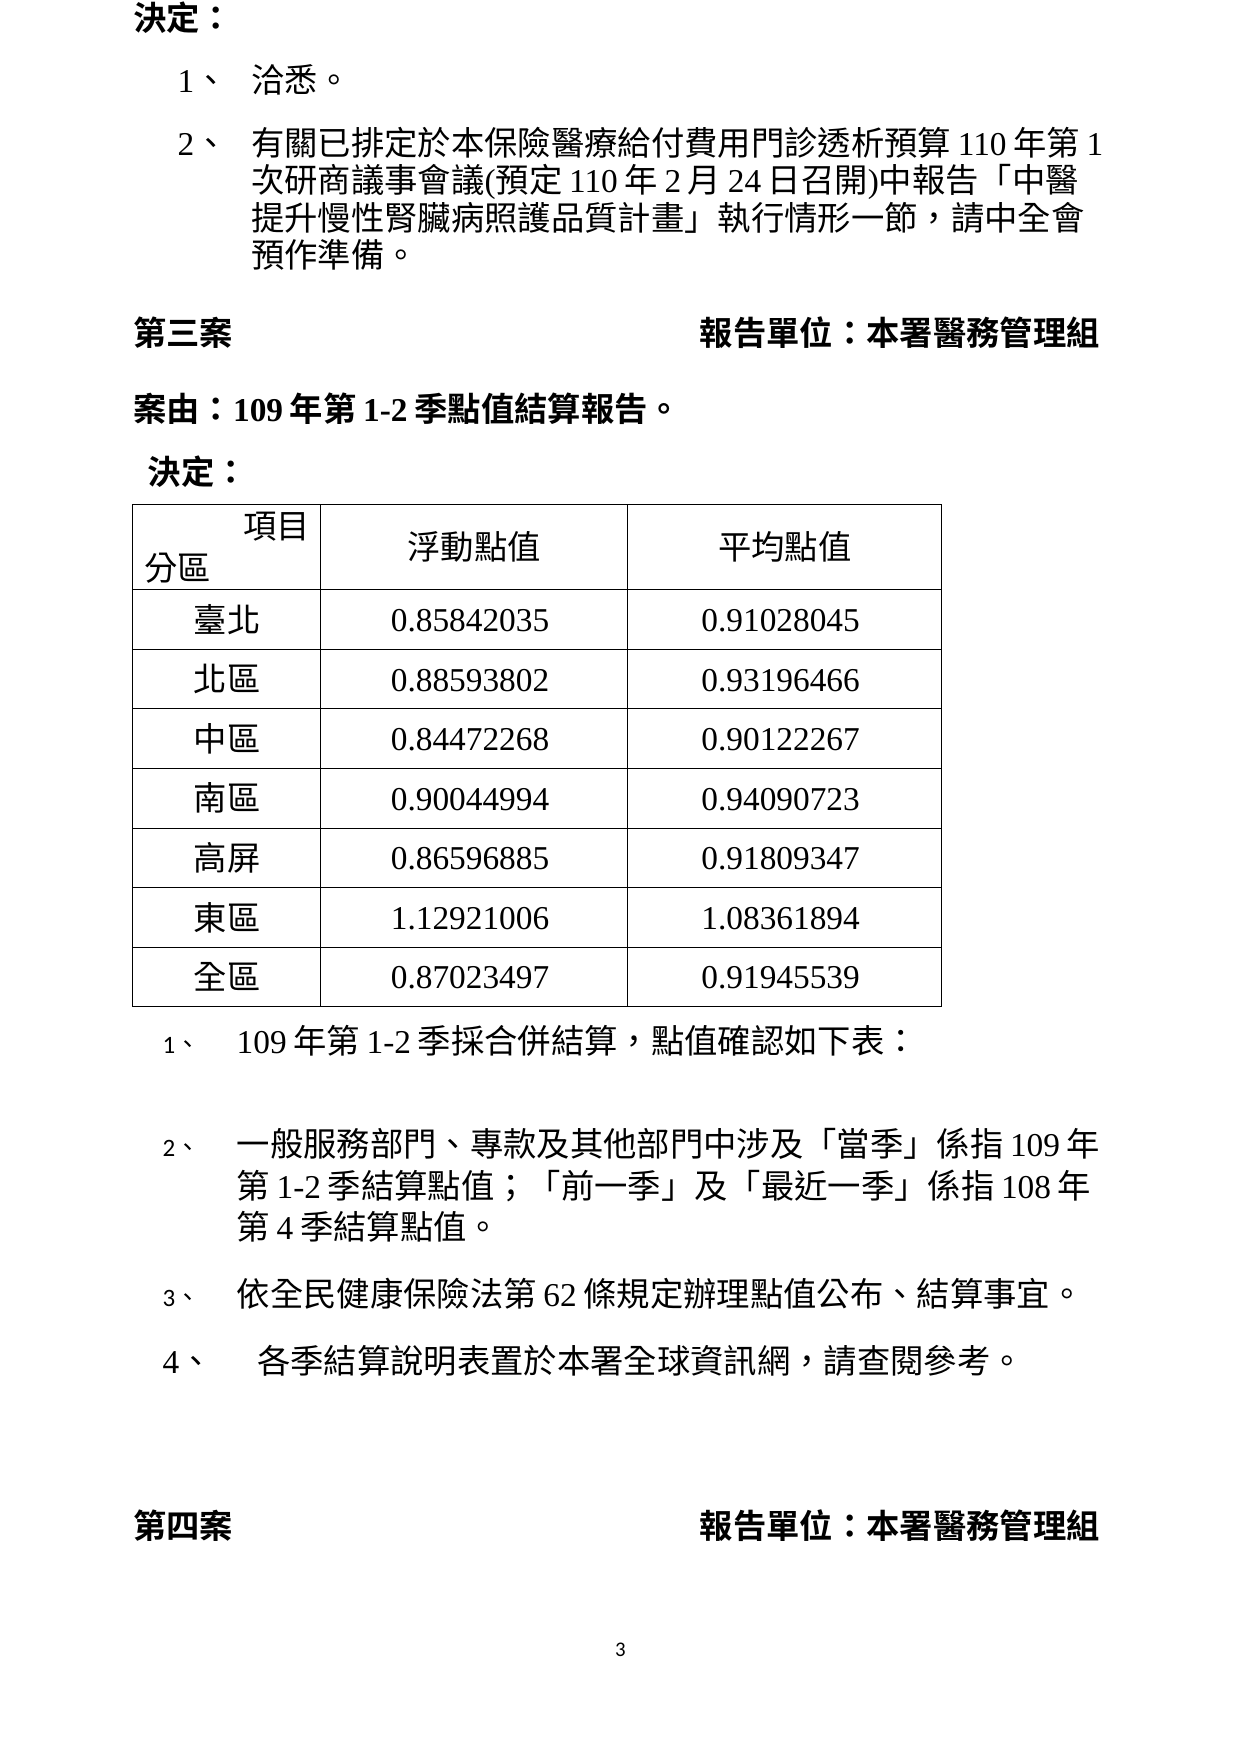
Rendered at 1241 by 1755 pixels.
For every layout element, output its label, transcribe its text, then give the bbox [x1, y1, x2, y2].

table_cell 北區 [133, 650, 320, 708]
table_cell 臺北 [133, 590, 320, 649]
table_cell 東區 [133, 888, 320, 947]
table_cell 0.84472268 [321, 709, 627, 768]
table_cell 0.87023497 [321, 948, 627, 1006]
text 第四案 報告單位：本署醫務管理組 [133, 1506, 1107, 1547]
table_cell 0.93196466 [628, 650, 941, 708]
table_cell 0.88593802 [321, 650, 627, 708]
table_header 項目 分區 [133, 505, 320, 589]
text 案由：109年第1-2季點值結算報告。 [133, 392, 1107, 429]
table_cell 0.86596885 [321, 829, 627, 887]
list 109年第1-2季採合併結算，點值確認如下表： [162, 1020, 1107, 1103]
table_cell 0.90044994 [321, 769, 627, 827]
text 第三案 報告單位：本署醫務管理組 [133, 312, 1107, 354]
table_cell 全區 [133, 948, 320, 1006]
table_cell 0.91945539 [628, 948, 941, 1006]
list 有關已排定於本保險醫療給付費用門診透析預算110年第1次研商議事會議(預定110年2月24日召開)中報告「中醫提升慢性腎臟病照護品質計畫」執行情形一節，請中全會預作準備。 [177, 125, 1107, 275]
table_cell 0.91809347 [628, 829, 941, 887]
table_header 平均點值 [628, 505, 941, 589]
table_cell 0.90122267 [628, 709, 941, 768]
list 依全民健康保險法第62條規定辦理點值公布、結算事宜。 [162, 1273, 1107, 1315]
text 決定： [133, 0, 1107, 37]
table_cell 南區 [133, 769, 320, 827]
text 決定： [148, 454, 1107, 492]
table_cell 1.08361894 [628, 888, 941, 947]
table_cell 高屏 [133, 829, 320, 887]
table_cell 0.85842035 [321, 590, 627, 649]
list 洽悉。 [177, 62, 1107, 100]
list 一般服務部門、專款及其他部門中涉及「當季」係指109年第1-2季結算點值；「前一季」及「最近一季」係指108年第4季結算點值。 [162, 1123, 1107, 1248]
list 各季結算說明表置於本署全球資訊網，請查閱參考。 [162, 1340, 1107, 1381]
table_cell 1.12921006 [321, 888, 627, 947]
table_cell 0.94090723 [628, 769, 941, 827]
table_cell 0.91028045 [628, 590, 941, 649]
table_cell 中區 [133, 709, 320, 768]
table_header 浮動點值 [321, 505, 627, 589]
